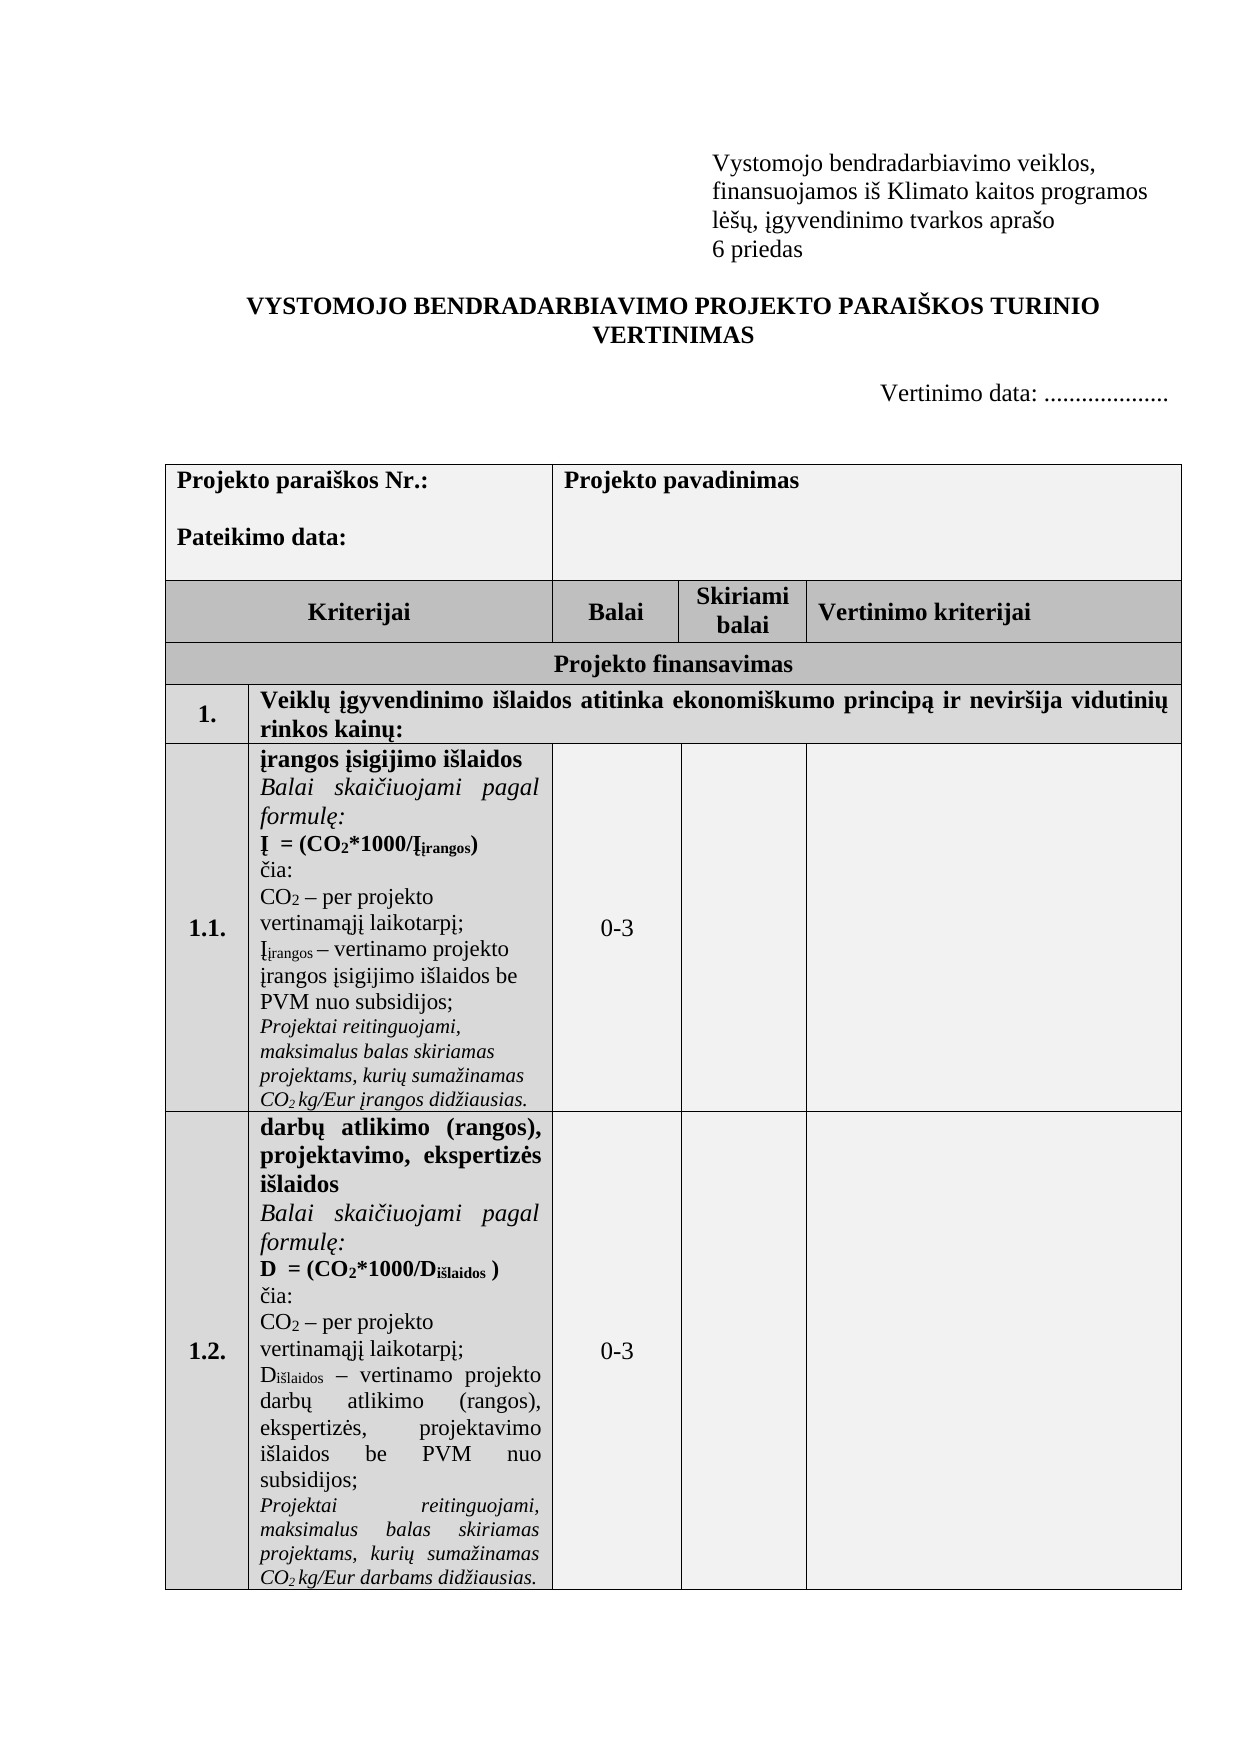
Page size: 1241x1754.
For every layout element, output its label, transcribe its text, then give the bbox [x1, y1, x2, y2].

table_cell 0-3 [553, 1112, 681, 1589]
table_cell Kriterijai [166, 581, 552, 642]
table_cell [682, 1112, 806, 1589]
table_cell Vertinimo kriterijai [807, 581, 1181, 642]
text Vystomojo bendradarbiavimo veiklos, finansuojamos iš Klimato kaitos programos lėšų, įgyvendinimo tvarkos aprašo [712, 148, 1181, 234]
table_cell [807, 1112, 1181, 1589]
table_cell Balai [553, 581, 678, 642]
table_cell įrangos įsigijimo išlaidos Balai skaičiuojami pagal formulę: Į = (CO2*1000/Įįrangos) čia: CO2 – per projekto vertinamąjį laikotarpį; Įįrangos – vertinamo projekto įrangos įsigijimo išlaidos be PVM nuo subsidijos; Projektai reitinguojami, maksimalus balas skiriamas projektams, kurių sumažinamas CO2 kg/Eur įrangos didžiausias. [249, 744, 552, 1111]
table_cell Skiriami balai [679, 581, 806, 642]
text 6 priedas [712, 234, 1181, 263]
table_cell 1.1. [166, 744, 248, 1111]
table_cell darbų atlikimo (rangos), projektavimo, ekspertizės išlaidos Balai skaičiuojami pagal formulę: D = (CO2*1000/Dišlaidos ) čia: CO2 – per projekto vertinamąjį laikotarpį; Dišlaidos – vertinamo projekto darbų atlikimo (rangos), ekspertizės, projektavimo išlaidos be PVM nuo subsidijos; Projektai reitinguojami, maksimalus balas skiriamas projektams, kurių sumažinamas CO2 kg/Eur darbams didžiausias. [249, 1112, 552, 1589]
table_header Projekto paraiškos Nr.: Pateikimo data: [166, 465, 552, 580]
table_cell Veiklų įgyvendinimo išlaidos atitinka ekonomiškumo principą ir neviršija vidutinių rinkos kainų: [249, 685, 1181, 743]
text VYSTOMOJO BENDRADARBIAVIMO PROJEKTO PARAIŠKOS TURINIO VERTINIMAS [165, 291, 1181, 349]
table_cell [807, 744, 1181, 1111]
table_cell Projekto finansavimas [166, 643, 1181, 684]
table_cell 0-3 [553, 744, 681, 1111]
text Vertinimo data: .................... [165, 378, 1181, 406]
table_cell 1. [166, 685, 248, 743]
table_cell 1.2. [166, 1112, 248, 1589]
table_header Projekto pavadinimas [553, 465, 1181, 580]
table_cell [682, 744, 806, 1111]
